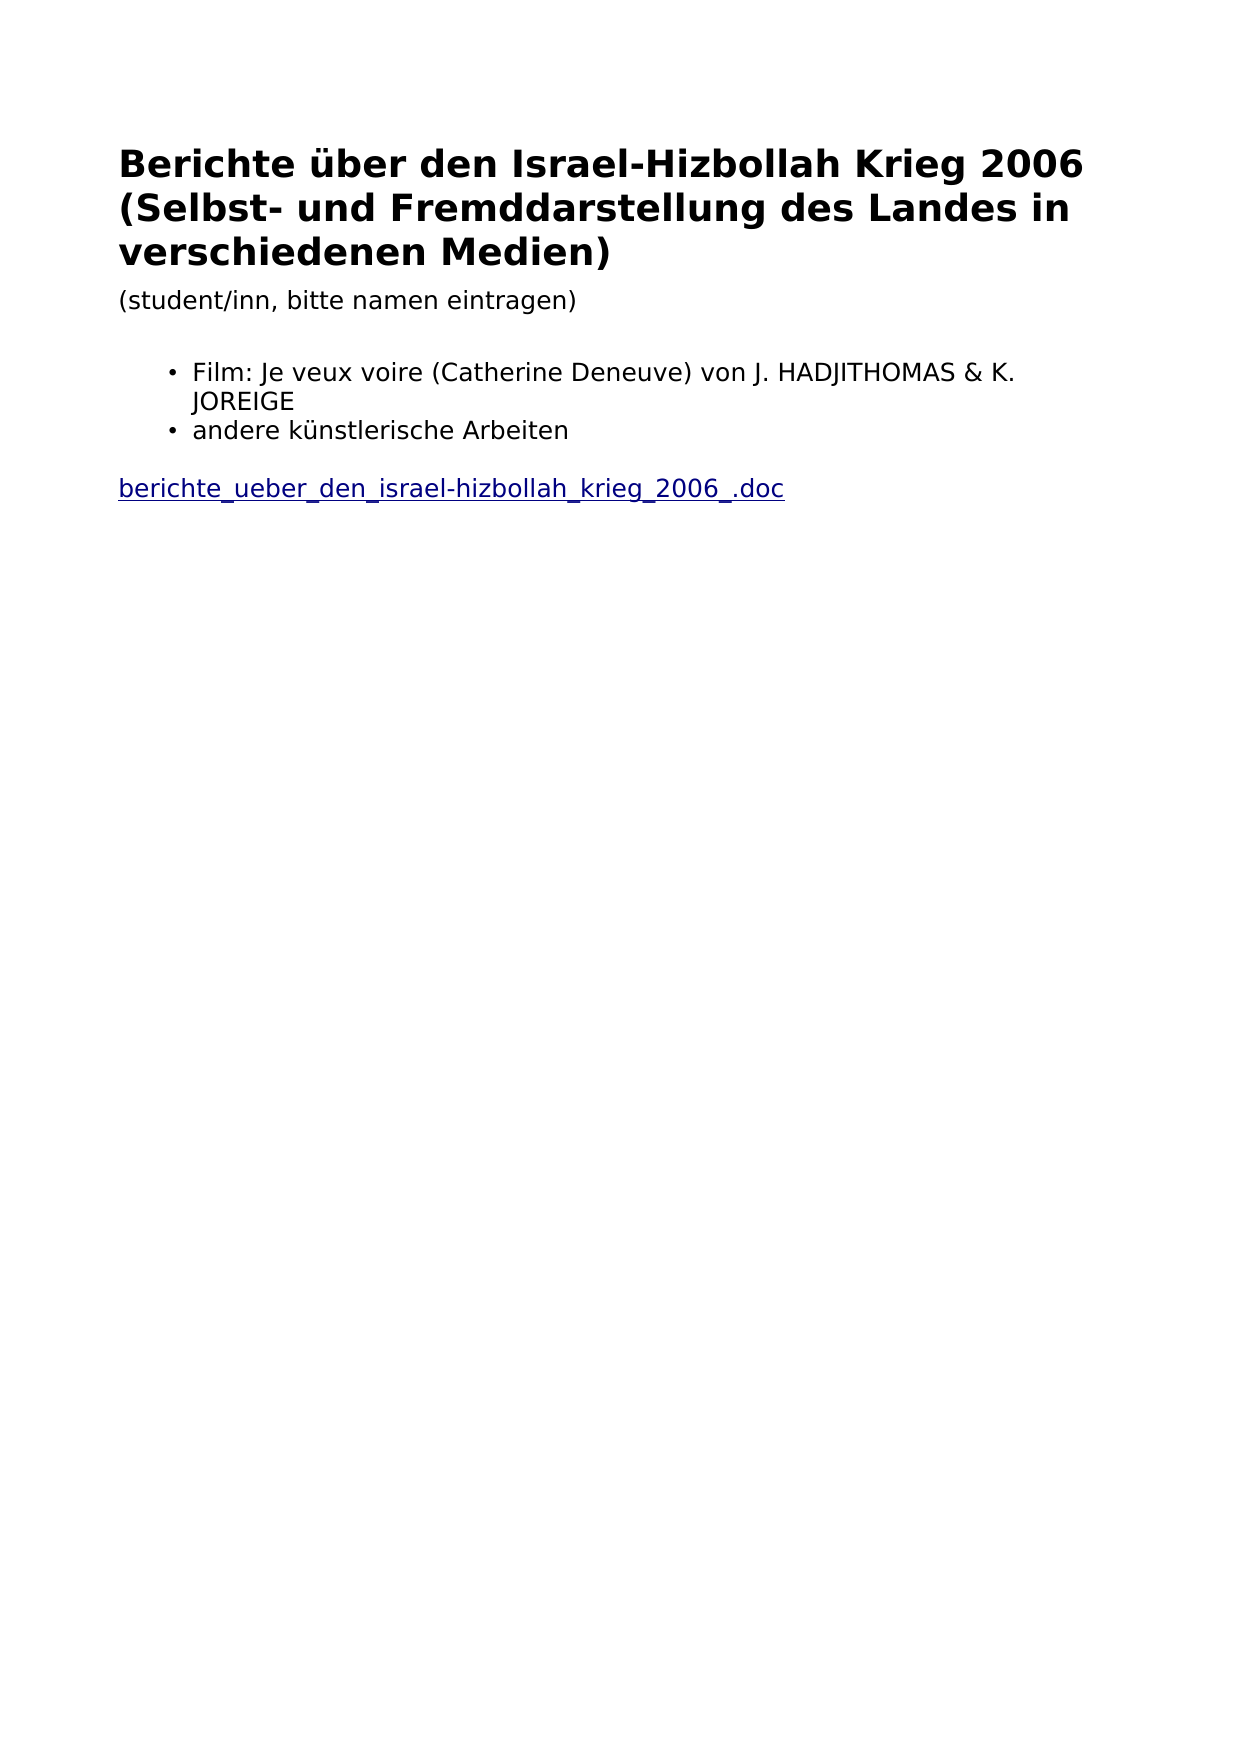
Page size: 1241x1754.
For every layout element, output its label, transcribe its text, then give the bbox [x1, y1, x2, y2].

text berichte_ueber_den_israel-hizbollah_krieg_2006_.doc [118, 475, 1122, 504]
text (student/inn, bitte namen eintragen) [118, 287, 1122, 316]
list Film: Je veux voire (Catherine Deneuve) von J. HADJITHOMAS & K. JOREIGE [177, 358, 1122, 416]
list andere künstlerische Arbeiten [177, 416, 1122, 445]
subtitle Berichte über den Israel-Hizbollah Krieg 2006 (Selbst- und Fremddarstellung des Landes in verschiedenen Medien) [118, 143, 1122, 274]
